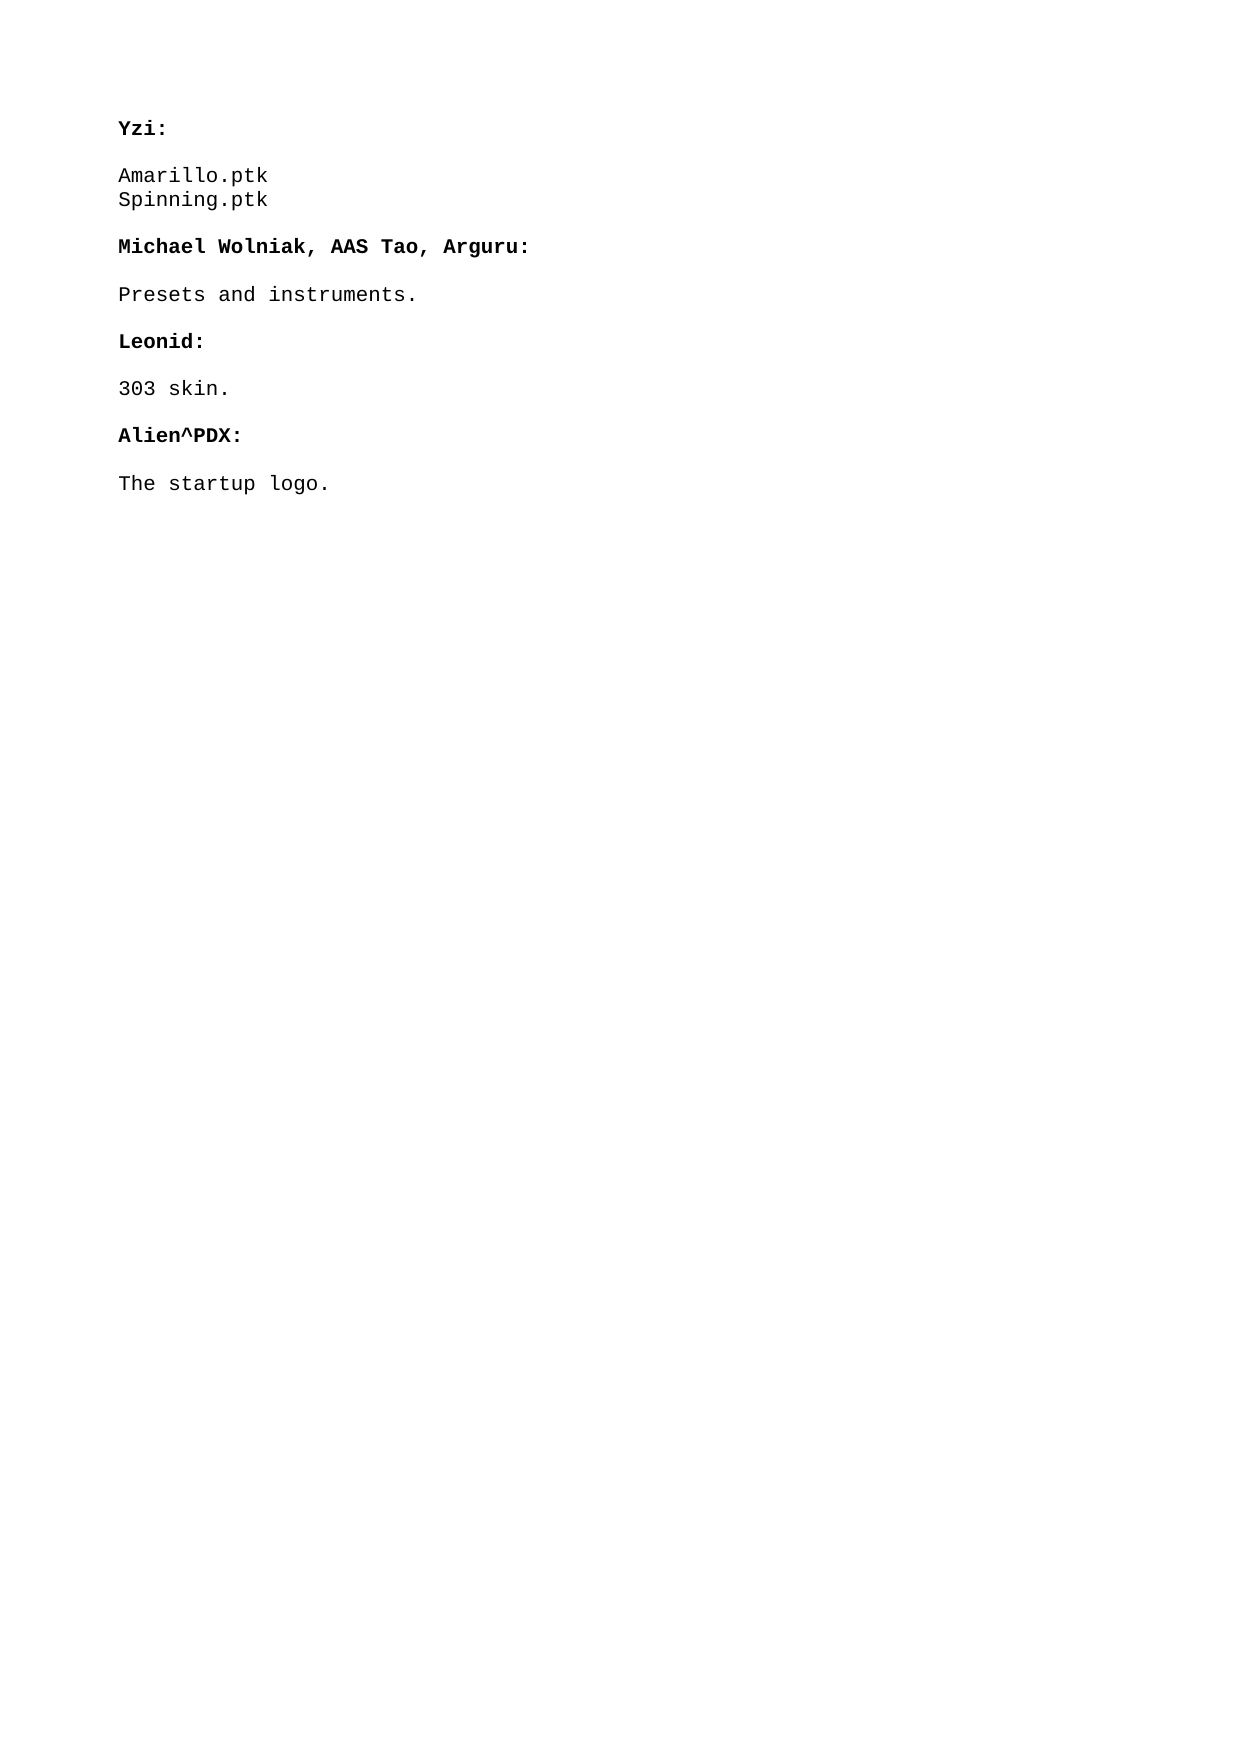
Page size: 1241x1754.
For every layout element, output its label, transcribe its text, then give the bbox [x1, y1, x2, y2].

text The startup logo. [118, 473, 1122, 496]
text 303 skin. [118, 378, 1122, 402]
text Yzi: [118, 118, 1122, 142]
text Spinning.ptk [118, 189, 1122, 213]
text Presets and instruments. [118, 284, 1122, 307]
text Alien^PDX: [118, 426, 1122, 449]
text Amarillo.ptk [118, 165, 1122, 189]
text Leonid: [118, 331, 1122, 354]
text Michael Wolniak, AAS Tao, Arguru: [118, 236, 1122, 260]
